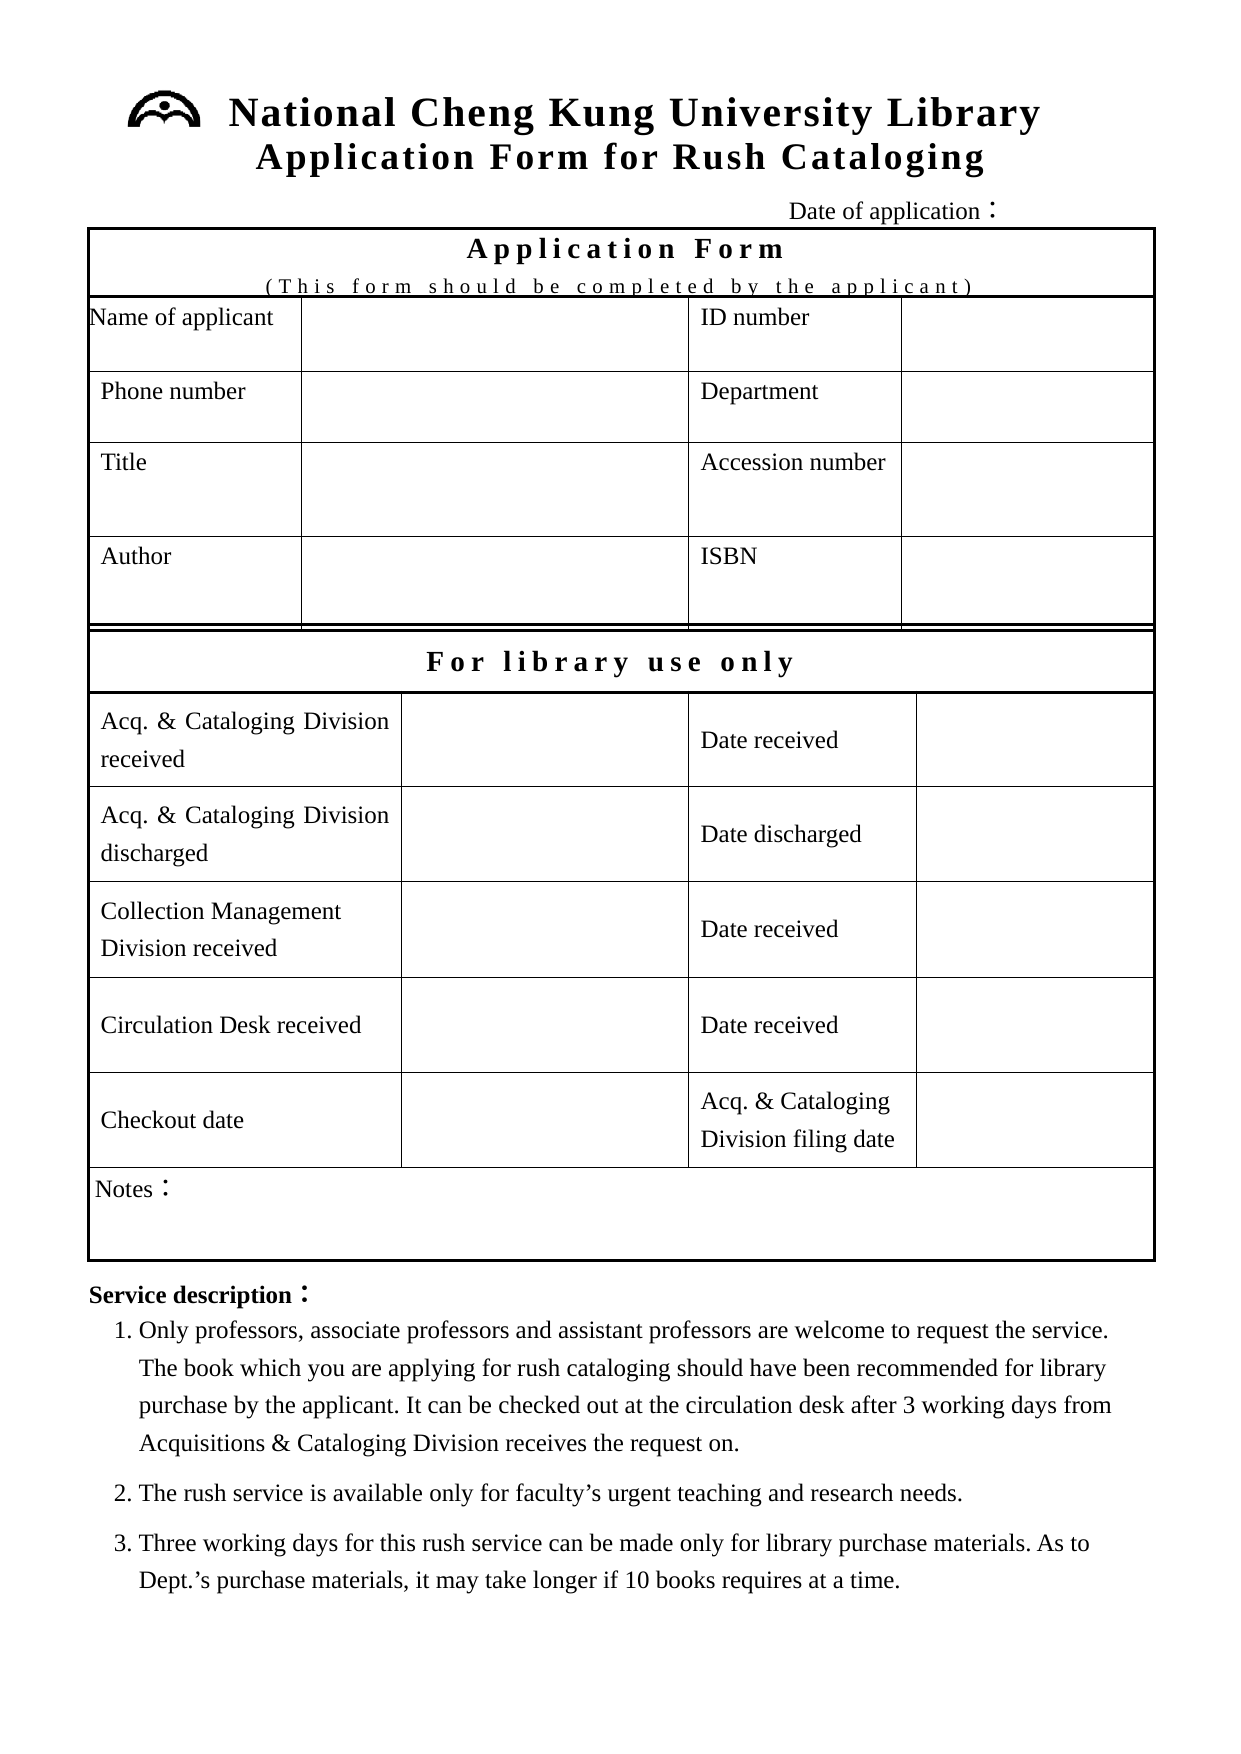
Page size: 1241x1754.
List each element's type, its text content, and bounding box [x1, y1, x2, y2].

table_cell [902, 372, 1153, 442]
table_cell Circulation Desk received [90, 978, 401, 1072]
table_cell [402, 882, 688, 977]
text Dept.’s purchase materials, it may take longer if 10 books requires at a time. [114, 1562, 1152, 1599]
table_cell Acq. & Cataloging Division discharged [90, 787, 401, 881]
table_cell [917, 694, 1153, 786]
table_cell Checkout date [90, 1073, 401, 1167]
table_cell [402, 978, 688, 1072]
table_cell Date discharged [689, 787, 916, 881]
text 3. Three working days for this rush service can be made only for library purchase materials. As to [114, 1524, 1152, 1562]
table_cell Name of applicant [90, 298, 301, 371]
table_cell [917, 1073, 1153, 1167]
table_cell [302, 537, 688, 623]
text 2. The rush service is available only for faculty’s urgent teaching and research needs. [114, 1474, 1152, 1512]
table_cell [402, 787, 688, 881]
table_cell Date received [689, 882, 916, 977]
table_cell Phone number [90, 372, 301, 442]
table_cell Department [689, 372, 901, 442]
table_cell ISBN [689, 537, 901, 623]
table_cell [902, 298, 1153, 371]
table_cell Author [90, 537, 301, 623]
text The book which you are applying for rush cataloging should have been recommended for library purchase by the applicant. It can be checked out at the circulation desk after 3 working days from Acquisitions & Cataloging Division receives the request on. [139, 1349, 1152, 1462]
table_cell Acq. & Cataloging Division received [90, 694, 401, 786]
table_cell Collection Management Division received [90, 882, 401, 977]
text Date of application： [89, 190, 1152, 227]
table_cell [917, 978, 1153, 1072]
table_cell Title [90, 443, 301, 536]
text Service description： [89, 1274, 1152, 1312]
table_cell For library use only [90, 632, 1153, 691]
table_cell [302, 298, 688, 371]
table_cell Accession number [689, 443, 901, 536]
table_cell Date received [689, 694, 916, 786]
table_cell Date received [689, 978, 916, 1072]
table_cell [917, 787, 1153, 881]
table_cell Acq. & Cataloging Division filing date [689, 1073, 916, 1167]
table_cell Notes： [90, 1168, 1153, 1258]
table_cell [402, 1073, 688, 1167]
table_cell [902, 537, 1153, 623]
table_cell [302, 372, 688, 442]
text 1. Only professors, associate professors and assistant professors are welcome to request the service. [114, 1312, 1152, 1349]
subtitle National Cheng Kung University Library [118, 89, 1152, 136]
table_cell [917, 882, 1153, 977]
table_cell [302, 443, 688, 536]
subtitle Application Form for Rush Cataloging [89, 136, 1152, 177]
table_header Application Form (This form should be completed by the applicant) [90, 230, 1153, 295]
table_cell [902, 443, 1153, 536]
table_cell [402, 694, 688, 786]
table_cell ID number [689, 298, 901, 371]
